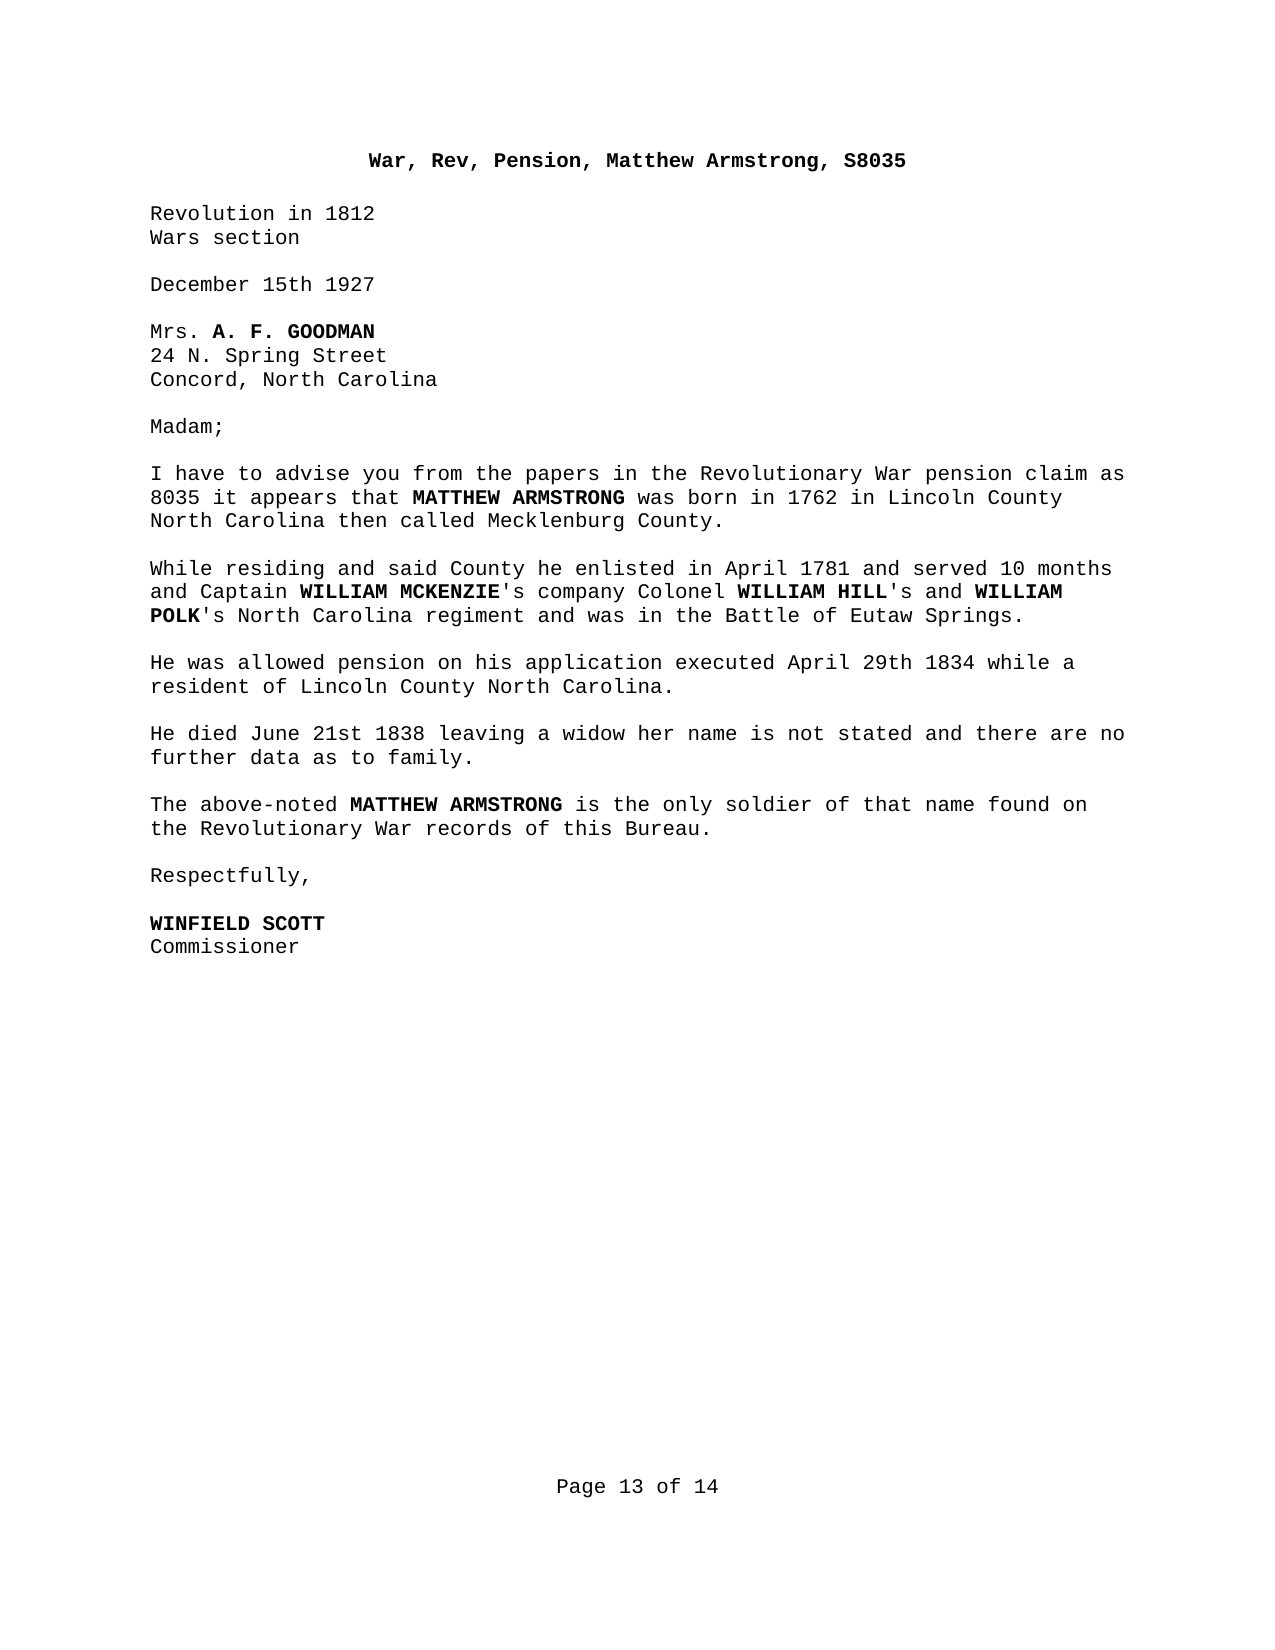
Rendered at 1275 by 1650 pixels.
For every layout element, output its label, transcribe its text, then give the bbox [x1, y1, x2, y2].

text December 15th 1927 [150, 274, 1125, 298]
text Revolution in 1812 [150, 203, 1125, 227]
text I have to advise you from the papers in the Revolutionary War pension claim as 8035 it appears that Matthew Armstrong was born in 1762 in Lincoln County North Carolina then called Mecklenburg County. [150, 463, 1125, 534]
text The above-noted Matthew Armstrong is the only soldier of that name found on the Revolutionary War records of this Bureau. [150, 794, 1125, 842]
text Madam; [150, 416, 1125, 439]
text While residing and said County he enlisted in April 1781 and served 10 months and Captain William McKenzie's company Colonel William Hill's and William POLK's North Carolina regiment and was in the Battle of Eutaw Springs. [150, 558, 1125, 629]
text 24 N. Spring Street [150, 345, 1125, 369]
text He died June 21st 1838 leaving a widow her name is not stated and there are no further data as to family. [150, 723, 1125, 771]
text Wars section [150, 227, 1125, 250]
text He was allowed pension on his application executed April 29th 1834 while a resident of Lincoln County North Carolina. [150, 652, 1125, 700]
text Respectfully, [150, 865, 1125, 889]
text Mrs. A. F. Goodman [150, 321, 1125, 345]
text Concord, North Carolina [150, 369, 1125, 392]
text Winfield Scott [150, 912, 1125, 936]
text Commissioner [150, 936, 1125, 983]
